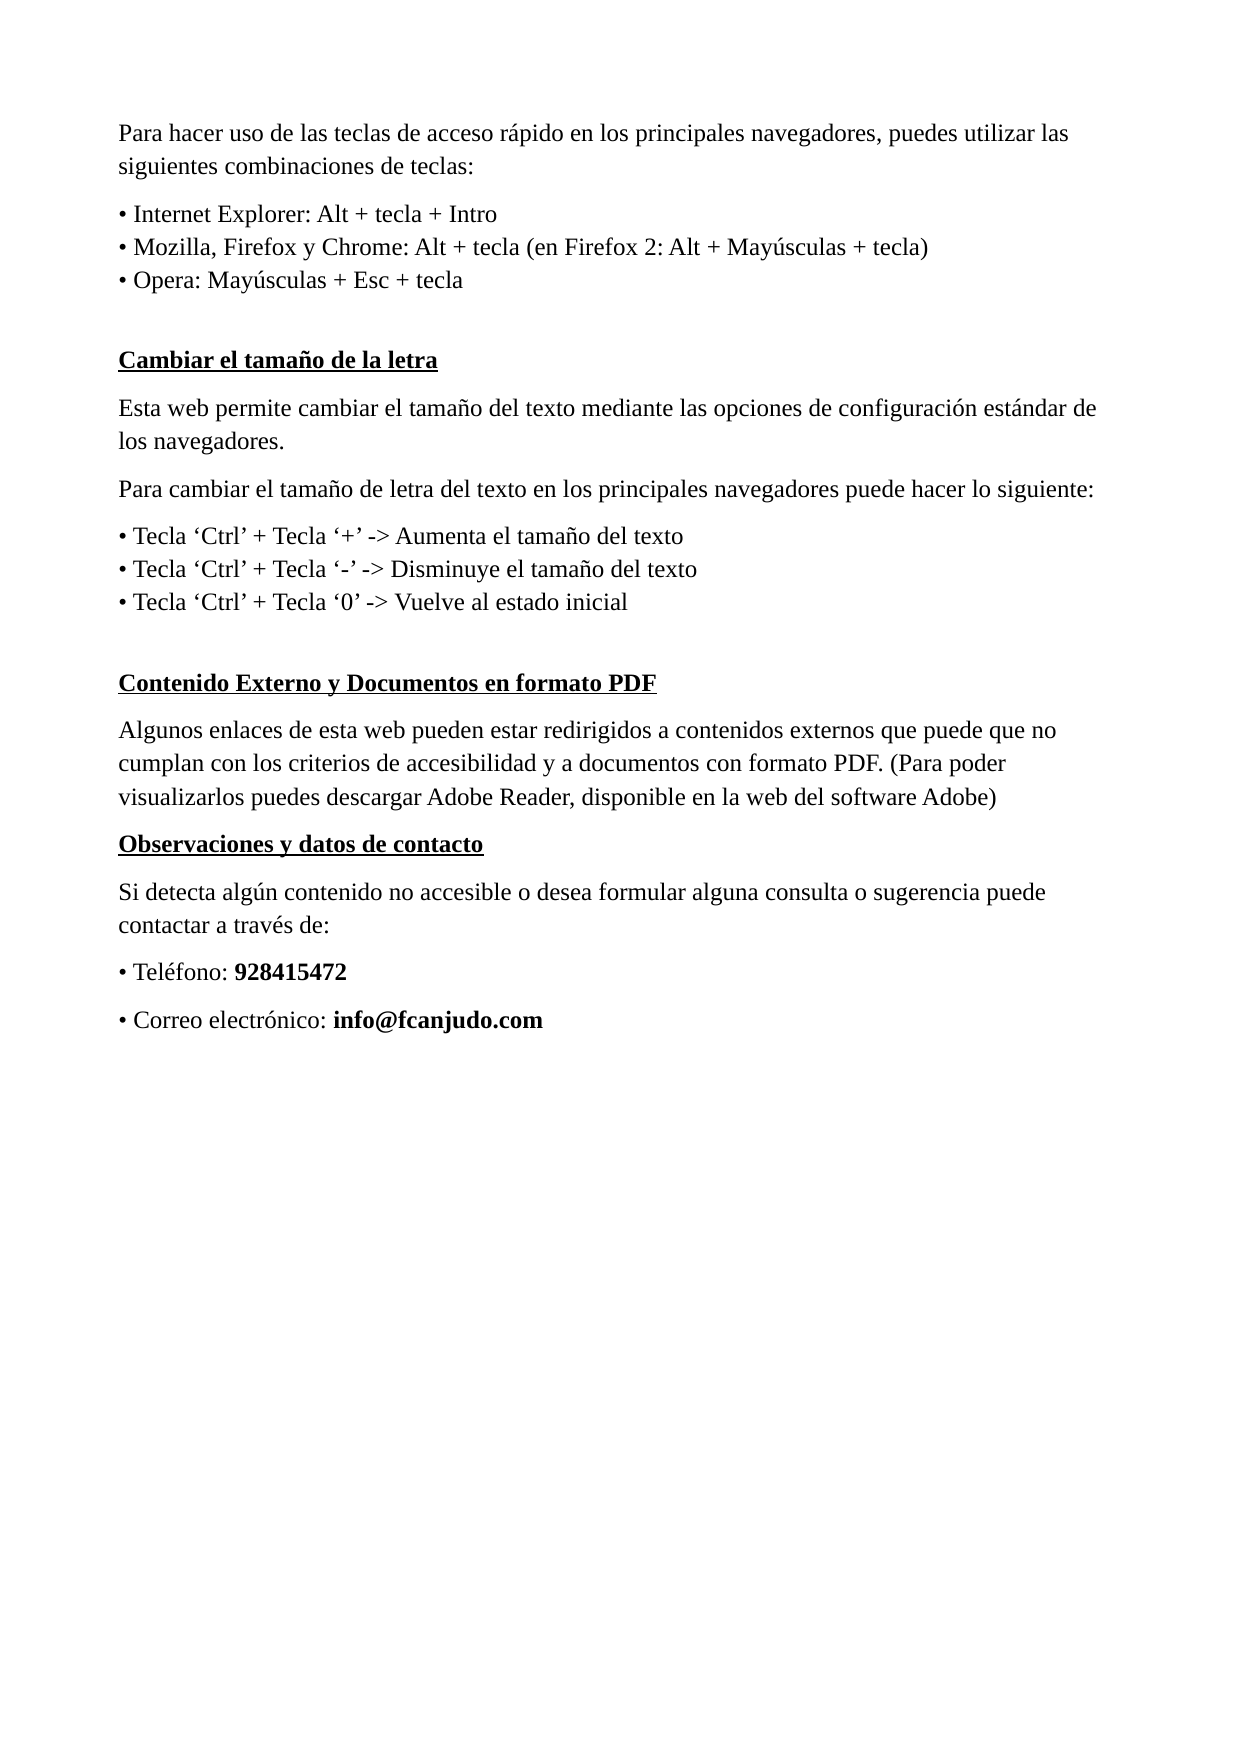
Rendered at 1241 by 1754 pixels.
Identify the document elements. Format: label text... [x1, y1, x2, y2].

text • Correo electrónico: info@fcanjudo.com [118, 1005, 1122, 1034]
text Esta web permite cambiar el tamaño del texto mediante las opciones de configuración estándar de los navegadores. [118, 393, 1122, 455]
text Observaciones y datos de contacto [118, 829, 1122, 858]
text • Tecla ‘Ctrl’ + Tecla ‘+’ -> Aumenta el tamaño del texto • Tecla ‘Ctrl’ + Tecla ‘-’ -> Disminuye el tamaño del texto • Tecla ‘Ctrl’ + Tecla ‘0’ -> Vuelve al estado inicial [118, 521, 1122, 649]
text Cambiar el tamaño de la letra [118, 345, 1122, 374]
text Contenido Externo y Documentos en formato PDF [118, 668, 1122, 697]
text Si detecta algún contenido no accesible o desea formular alguna consulta o sugerencia puede contactar a través de: [118, 877, 1122, 938]
text Algunos enlaces de esta web pueden estar redirigidos a contenidos externos que puede que no cumplan con los criterios de accesibilidad y a documentos con formato PDF. (Para poder visualizarlos puedes descargar Adobe Reader, disponible en la web del software Adobe) [118, 716, 1122, 810]
text Para hacer uso de las teclas de acceso rápido en los principales navegadores, puedes utilizar las siguientes combinaciones de teclas: [118, 118, 1122, 180]
text • Teléfono: 928415472 [118, 957, 1122, 986]
text • Internet Explorer: Alt + tecla + Intro • Mozilla, Firefox y Chrome: Alt + tecla (en Firefox 2: Alt + Mayúsculas + tecla) • Opera: Mayúsculas + Esc + tecla [118, 199, 1122, 327]
text Para cambiar el tamaño de letra del texto en los principales navegadores puede hacer lo siguiente: [118, 474, 1122, 502]
